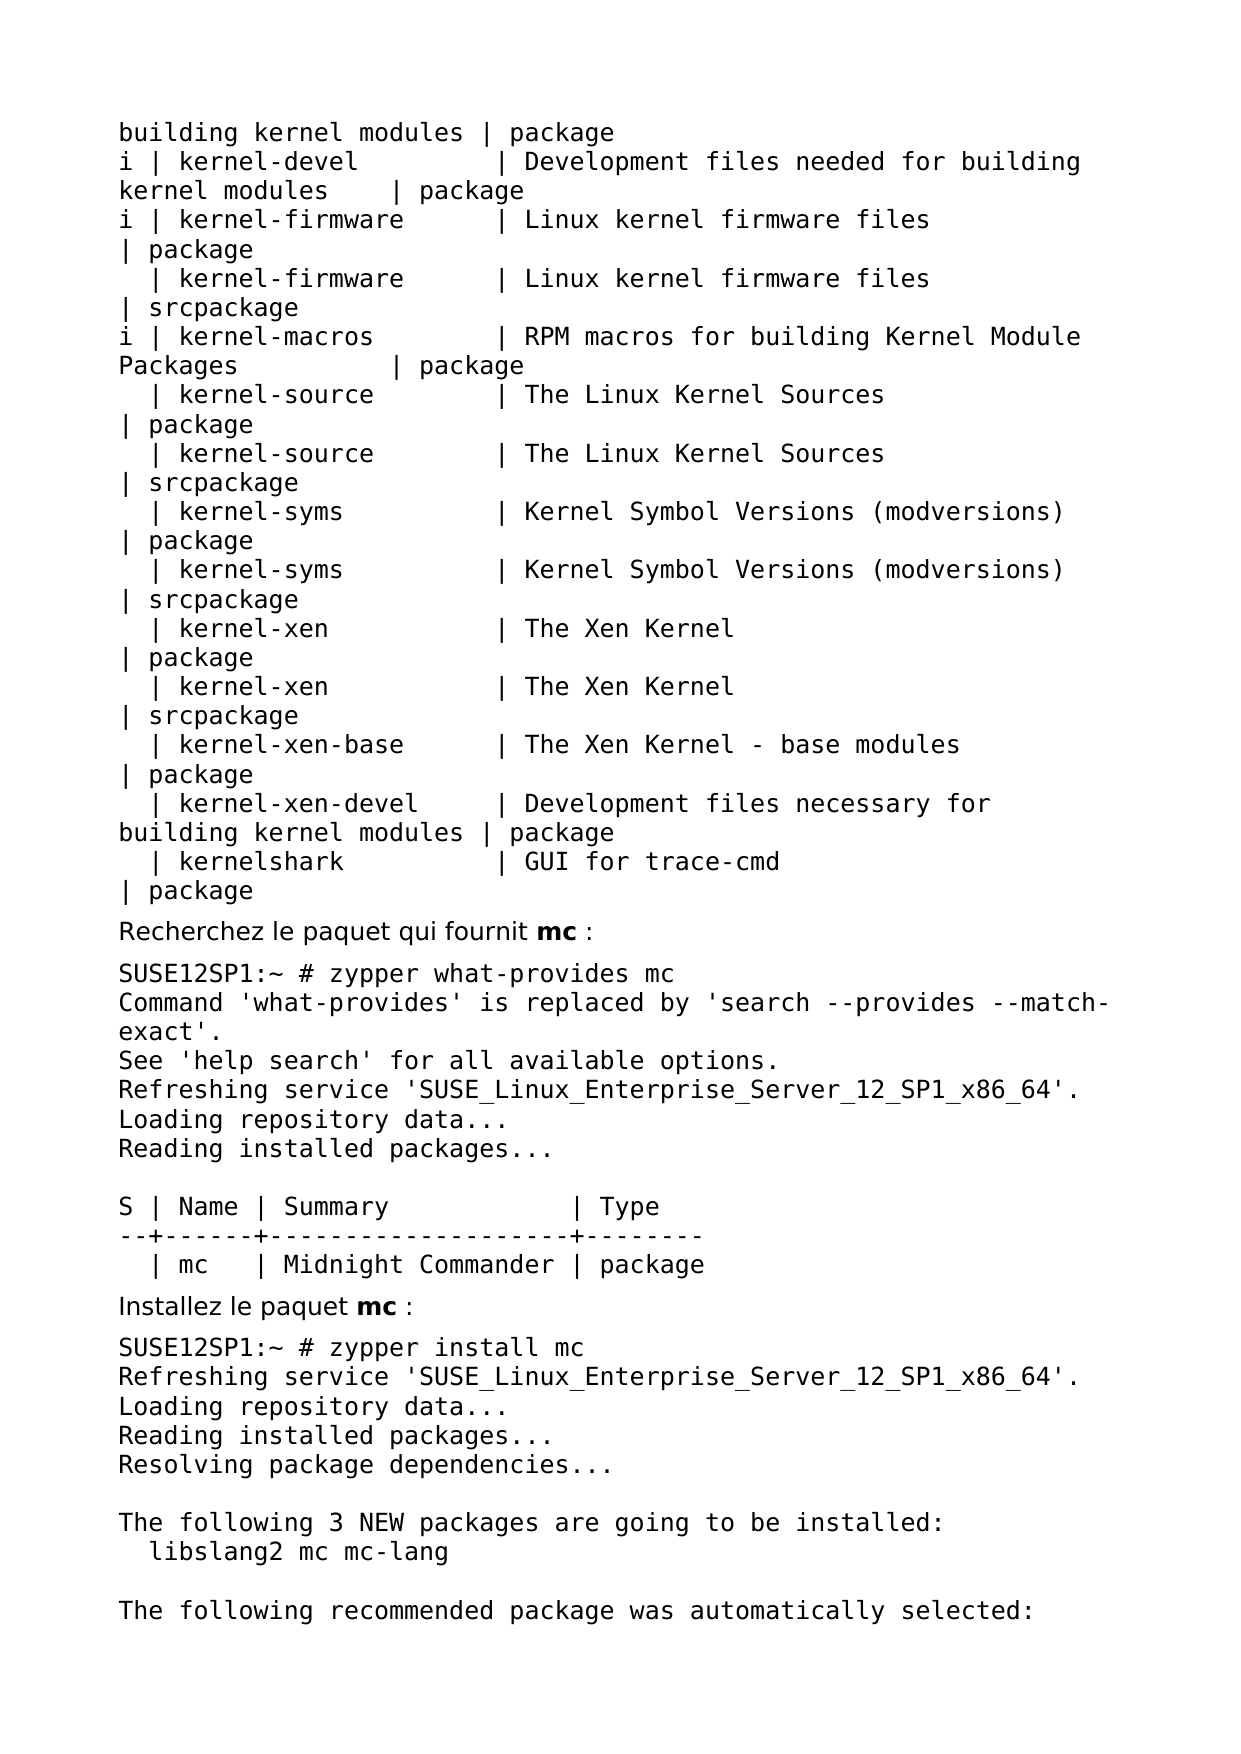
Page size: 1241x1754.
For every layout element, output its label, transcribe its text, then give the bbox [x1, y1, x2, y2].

text Installez le paquet mc : [118, 1292, 1122, 1321]
text Recherchez le paquet qui fournit mc : [118, 917, 1122, 947]
text SUSE12SP1:~ # zypper what-provides mc Command 'what-provides' is replaced by 'search --provides --match-exact'. See 'help search' for all available options. Refreshing service 'SUSE_Linux_Enterprise_Server_12_SP1_x86_64'. Loading repository data... Reading installed packages... S | Name | Summary | Type --+------+--------------------+-------- | mc | Midnight Commander | package [118, 959, 1122, 1280]
text SUSE12SP1:~ # zypper install mc Refreshing service 'SUSE_Linux_Enterprise_Server_12_SP1_x86_64'. Loading repository data... Reading installed packages... Resolving package dependencies... The following 3 NEW packages are going to be installed: libslang2 mc mc-lang The following recommended package was automatically selected: [118, 1333, 1122, 1625]
text building kernel modules | package i | kernel-devel | Development files needed for building kernel modules | package i | kernel-firmware | Linux kernel firmware files | package | kernel-firmware | Linux kernel firmware files | srcpackage i | kernel-macros | RPM macros for building Kernel Module Packages | package | kernel-source | The Linux Kernel Sources | package | kernel-source | The Linux Kernel Sources | srcpackage | kernel-syms | Kernel Symbol Versions (modversions) | package | kernel-syms | Kernel Symbol Versions (modversions) | srcpackage | kernel-xen | The Xen Kernel | package | kernel-xen | The Xen Kernel | srcpackage | kernel-xen-base | The Xen Kernel - base modules | package | kernel-xen-devel | Development files necessary for building kernel modules | package | kernelshark | GUI for trace-cmd | package [118, 118, 1122, 906]
